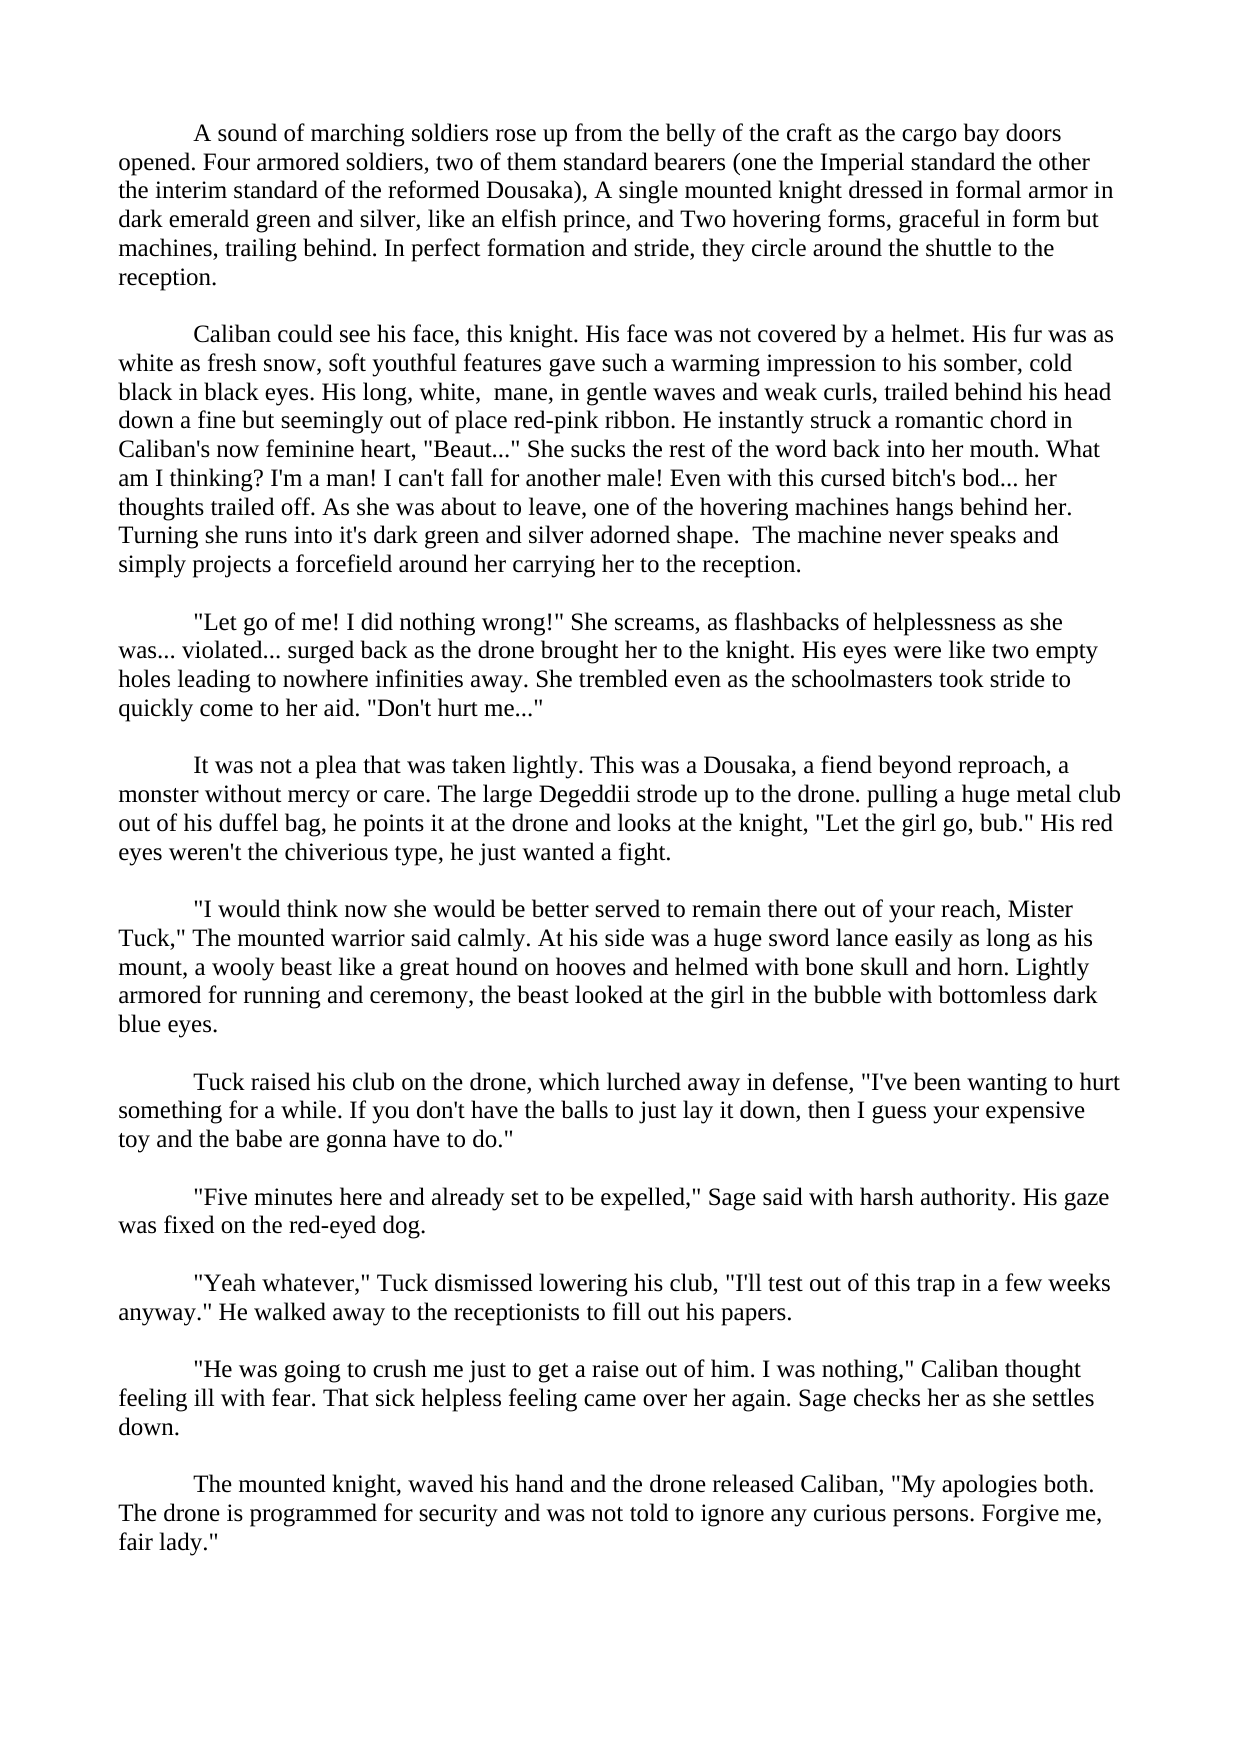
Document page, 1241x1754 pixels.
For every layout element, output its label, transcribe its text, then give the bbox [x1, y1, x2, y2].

text "Five minutes here and already set to be expelled," Sage said with harsh authority. His gaze was fixed on the red-eyed dog. [118, 1182, 1122, 1239]
text Caliban could see his face, this knight. His face was not covered by a helmet. His fur was as white as fresh snow, soft youthful features gave such a warming impression to his somber, cold black in black eyes. His long, white, mane, in gentle waves and weak curls, trailed behind his head down a fine but seemingly out of place red-pink ribbon. He instantly struck a romantic chord in Caliban's now feminine heart, "Beaut..." She sucks the rest of the word back into her mouth. What am I thinking? I'm a man! I can't fall for another male! Even with this cursed bitch's bod... her thoughts trailed off. As she was about to leave, one of the hovering machines hangs behind her. Turning she runs into it's dark green and silver adorned shape. The machine never speaks and simply projects a forcefield around her carrying her to the reception. [118, 319, 1122, 578]
text "I would think now she would be better served to remain there out of your reach, Mister Tuck," The mounted warrior said calmly. At his side was a huge sword lance easily as long as his mount, a wooly beast like a great hound on hooves and helmed with bone skull and horn. Lightly armored for running and ceremony, the beast looked at the girl in the bubble with bottomless dark blue eyes. [118, 894, 1122, 1038]
text It was not a plea that was taken lightly. This was a Dousaka, a fiend beyond reproach, a monster without mercy or care. The large Degeddii strode up to the drone. pulling a huge metal club out of his duffel bag, he points it at the drone and looks at the knight, "Let the girl go, bub." His red eyes weren't the chiverious type, he just wanted a fight. [118, 751, 1122, 866]
text The mounted knight, waved his hand and the drone released Caliban, "My apologies both. The drone is programmed for security and was not told to ignore any curious persons. Forgive me, fair lady." [118, 1469, 1122, 1556]
text "Let go of me! I did nothing wrong!" She screams, as flashbacks of helplessness as she was... violated... surged back as the drone brought her to the knight. His eyes were like two empty holes leading to nowhere infinities away. She trembled even as the schoolmasters took stride to quickly come to her aid. "Don't hurt me..." [118, 607, 1122, 722]
text A sound of marching soldiers rose up from the belly of the craft as the cargo bay doors opened. Four armored soldiers, two of them standard bearers (one the Imperial standard the other the interim standard of the reformed Dousaka), A single mounted knight dressed in formal armor in dark emerald green and silver, like an elfish prince, and Two hovering forms, graceful in form but machines, trailing behind. In perfect formation and stride, they circle around the shuttle to the reception. [118, 118, 1122, 291]
text Tuck raised his club on the drone, which lurched away in defense, "I've been wanting to hurt something for a while. If you don't have the balls to just lay it down, then I guess your expensive toy and the babe are gonna have to do." [118, 1067, 1122, 1153]
text "He was going to crush me just to get a raise out of him. I was nothing," Caliban thought feeling ill with fear. That sick helpless feeling came over her again. Sage checks her as she settles down. [118, 1354, 1122, 1441]
text "Yeah whatever," Tuck dismissed lowering his club, "I'll test out of this trap in a few weeks anyway." He walked away to the receptionists to fill out his papers. [118, 1268, 1122, 1326]
